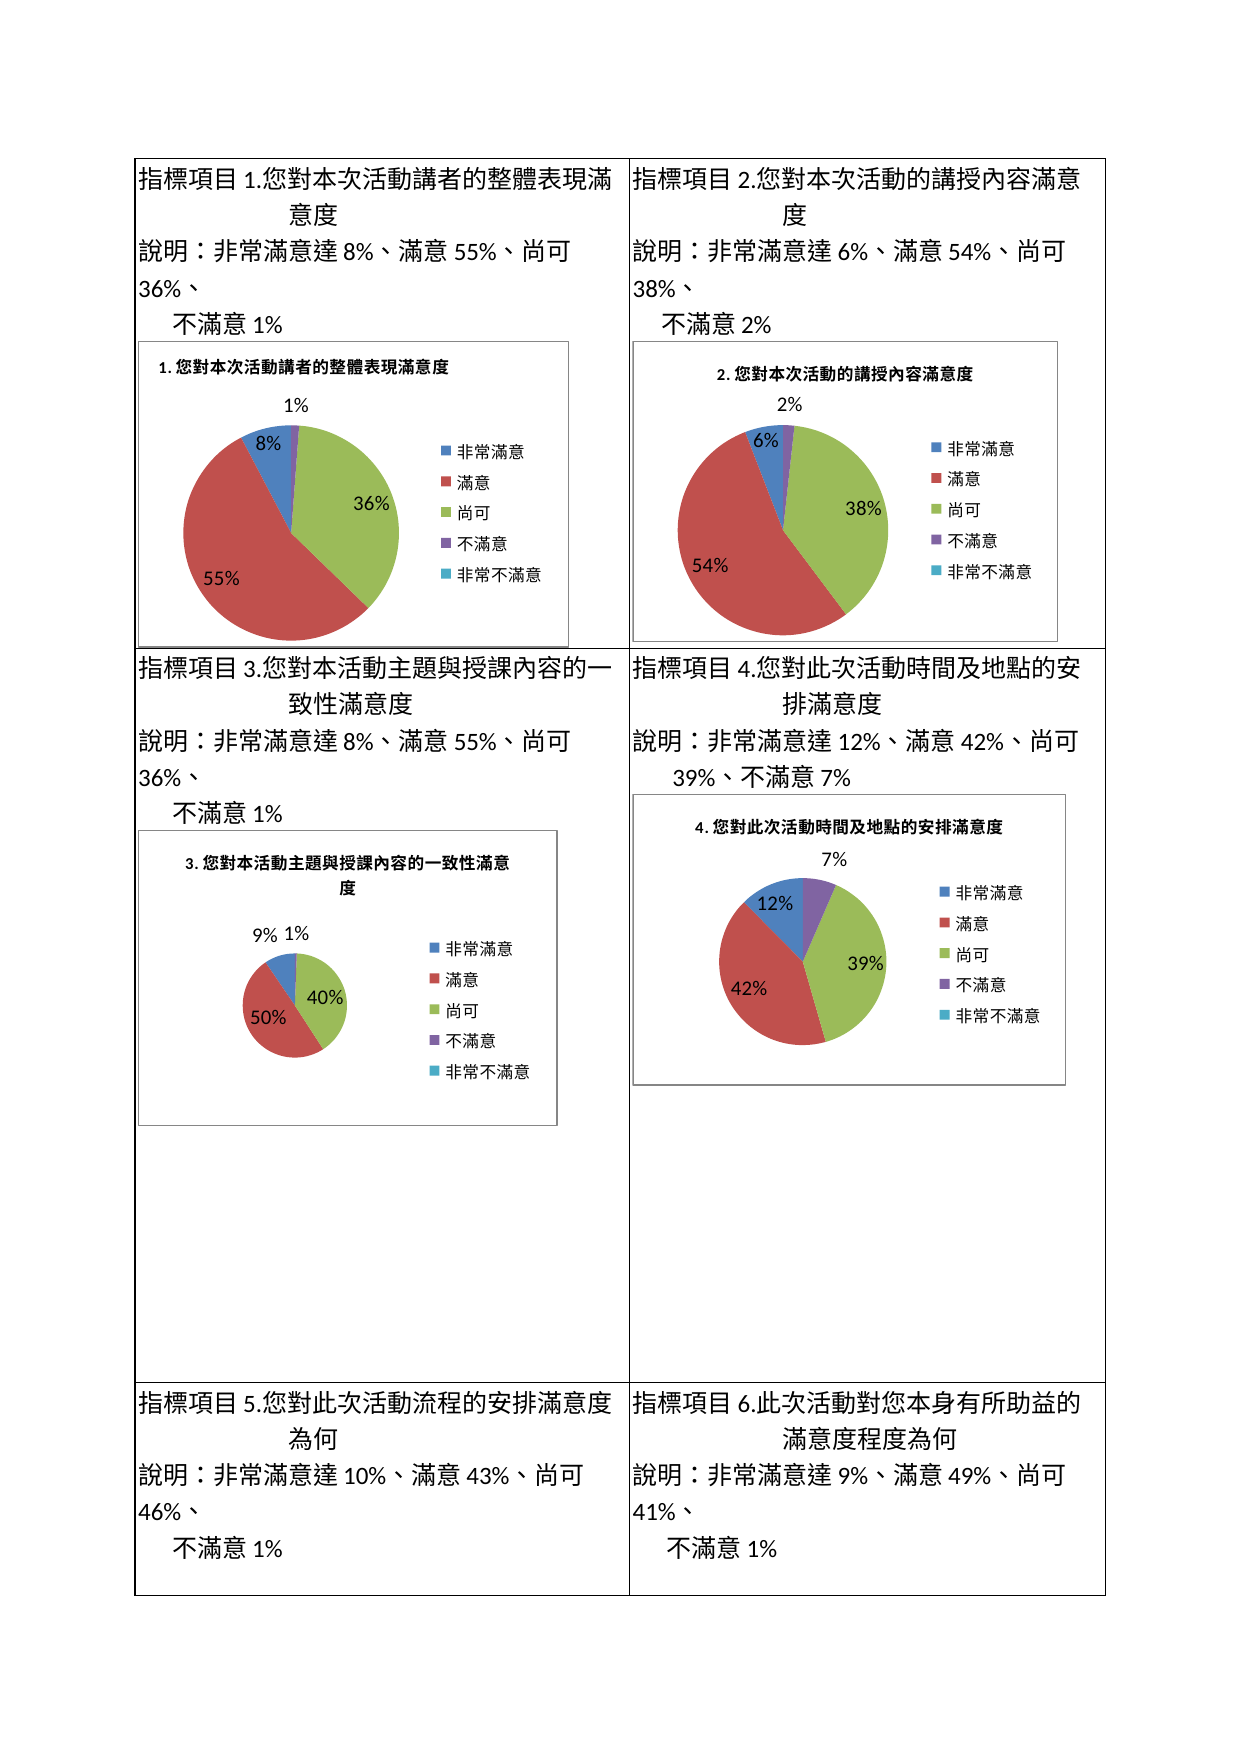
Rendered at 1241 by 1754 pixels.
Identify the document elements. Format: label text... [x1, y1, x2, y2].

table_cell 指標項目5.您對此次活動流程的安排滿意度 為何 說明：非常滿意達10%、滿意43%、尚可46%、 不滿意1% [136, 1383, 629, 1595]
table_cell 指標項目1.您對本次活動講者的整體表現滿 意度 說明：非常滿意達8%、滿意55%、尚可36%、 不滿意1% [136, 159, 629, 648]
table_cell 指標項目4.您對此次活動時間及地點的安 排滿意度 說明：非常滿意達12%、滿意42%、尚可 39%、不滿意7% [630, 649, 1105, 1382]
table_cell 指標項目6.此次活動對您本身有所助益的 滿意度程度為何 說明：非常滿意達9%、滿意49%、尚可41%、 不滿意1% [630, 1383, 1105, 1595]
table_cell 指標項目2.您對本次活動的講授內容滿意 度 說明：非常滿意達6%、滿意54%、尚可38%、 不滿意2% [630, 159, 1105, 648]
table_cell 指標項目3.您對本活動主題與授課內容的一 致性滿意度 說明：非常滿意達8%、滿意55%、尚可36%、 不滿意1% [136, 649, 629, 1382]
